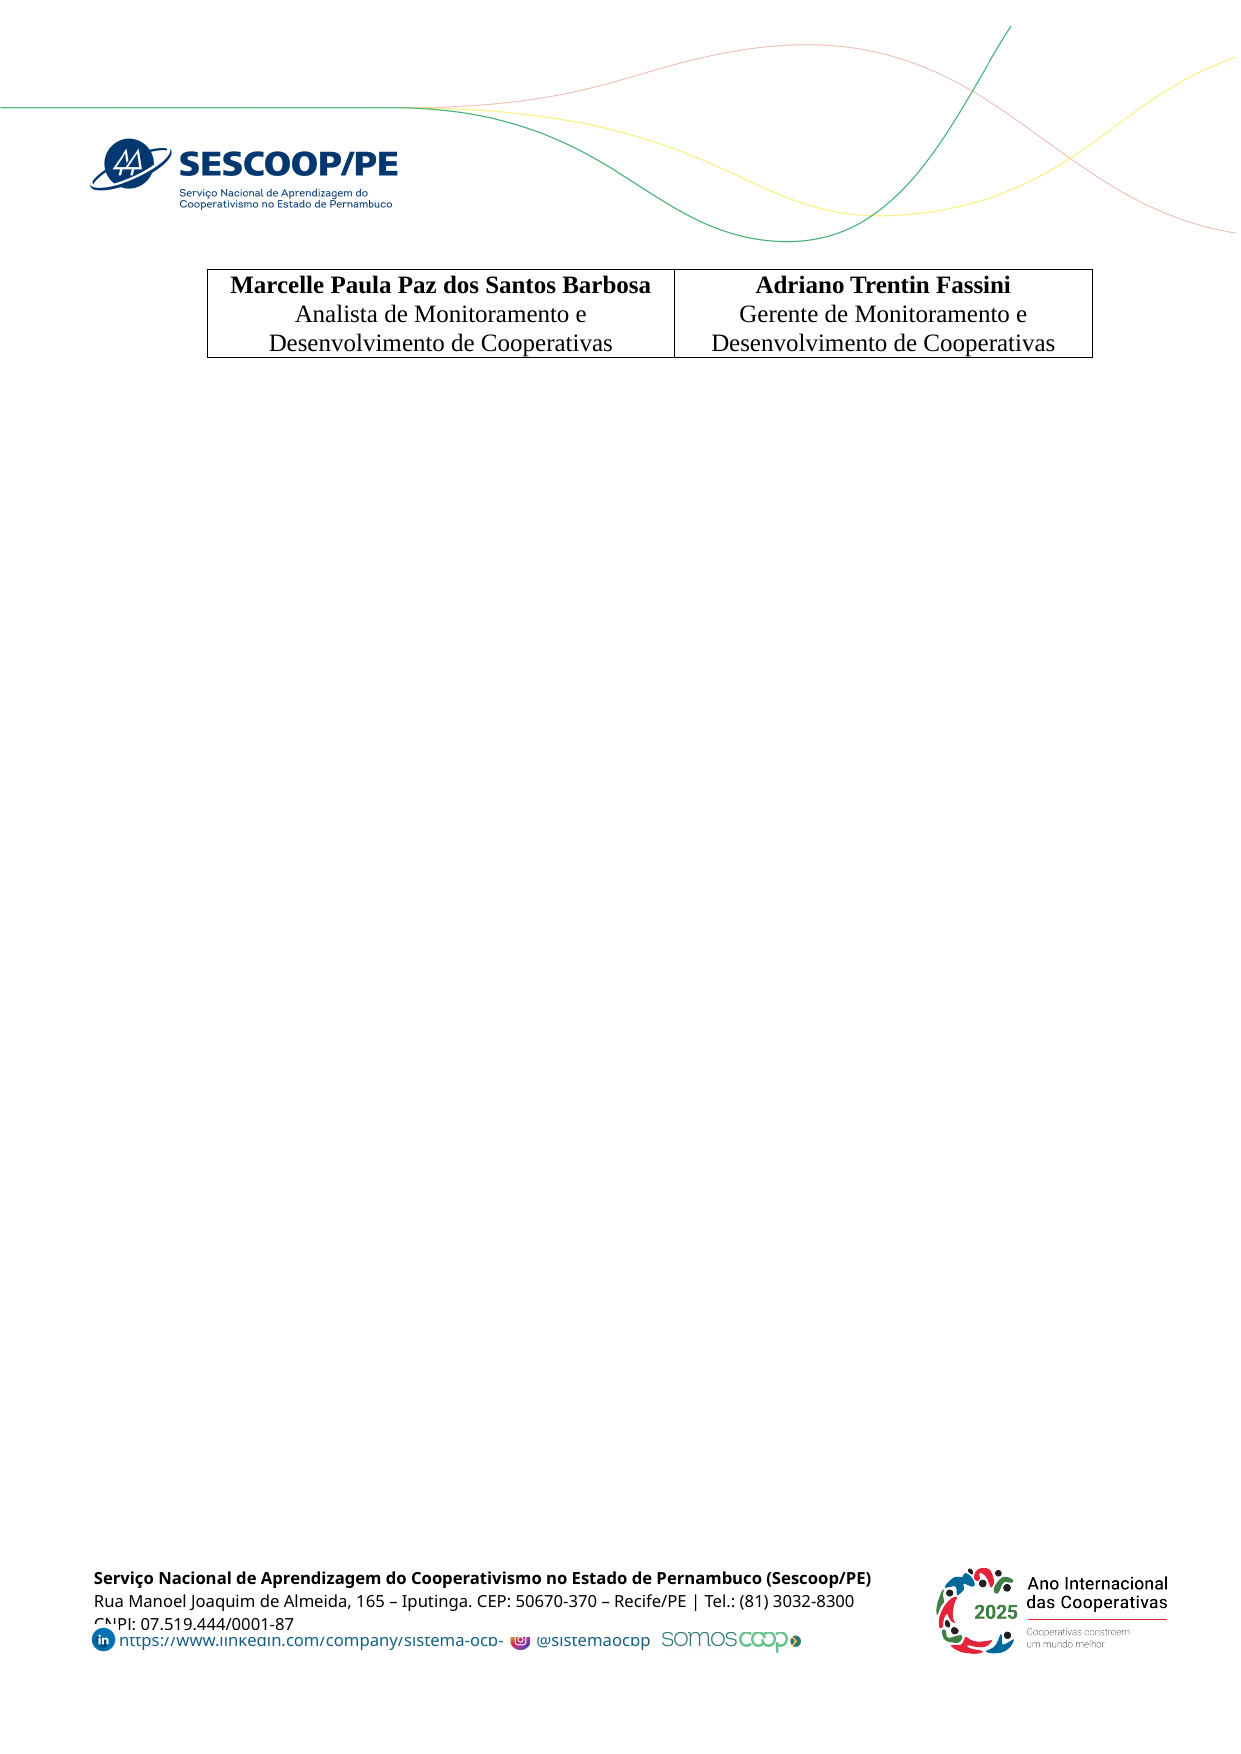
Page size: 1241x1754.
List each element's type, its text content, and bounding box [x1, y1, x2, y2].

table_header Adriano Trentin Fassini Gerente de Monitoramento e Desenvolvimento de Cooperativas [675, 322, 1092, 357]
table_header Marcelle Paula Paz dos Santos Barbosa Analista de Monitoramento e Desenvolvimento de Cooperativas [208, 322, 674, 357]
